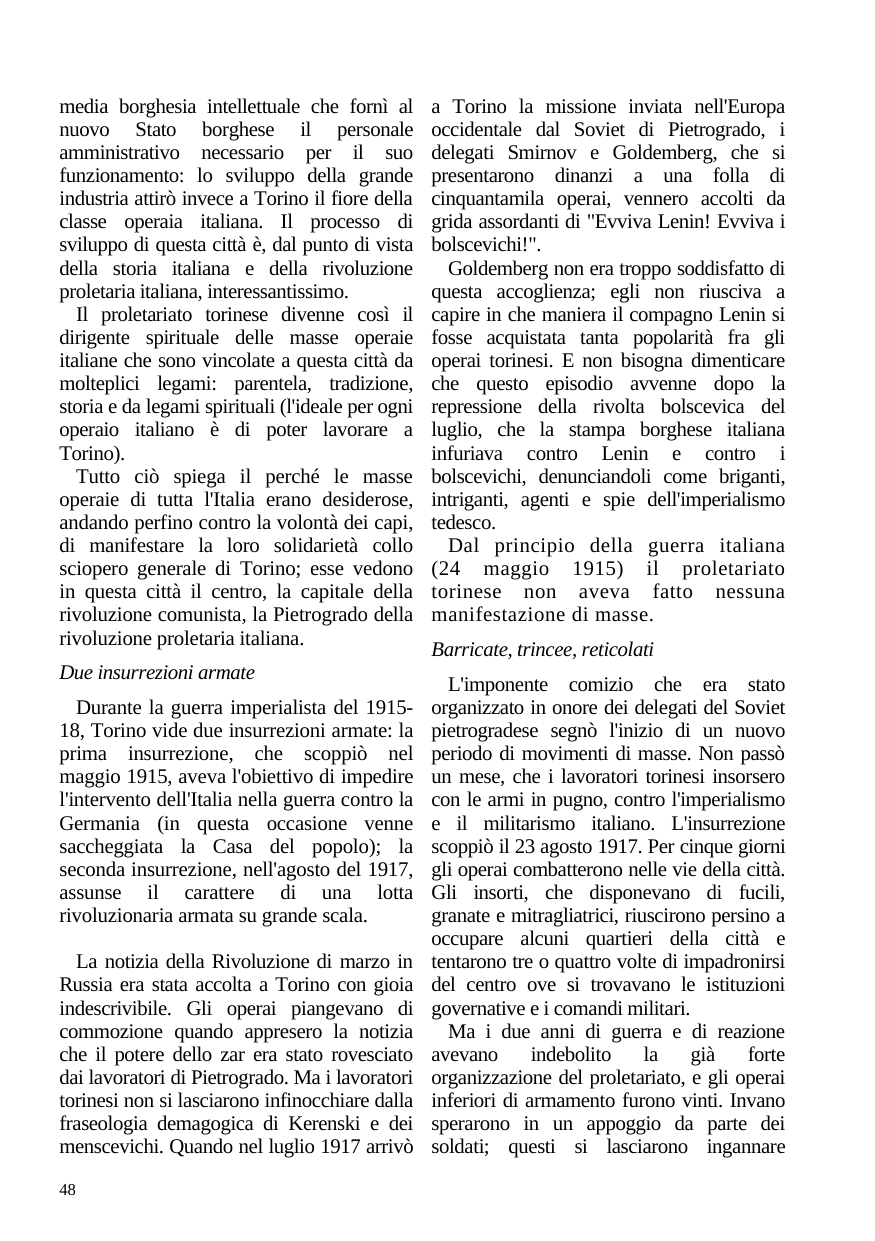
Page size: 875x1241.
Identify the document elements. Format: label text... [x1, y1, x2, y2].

text Goldemberg non era troppo soddisfatto di questa accoglienza; egli non riusciva a capire in che maniera il compagno Lenin si fosse acquistata tanta popolarità fra gli operai torinesi. E non bisogna dimenticare che questo episodio avvenne dopo la repressione della rivolta bolscevica del luglio, che la stampa borghese italiana infuriava contro Lenin e contro i bolscevichi, denunciandoli come briganti, intriganti, agenti e spie dell'imperialismo tedesco. [431, 256, 786, 534]
text Tutto ciò spiega il perché le masse operaie di tutta l'Italia erano desiderose, andando perfino contro la volontà dei capi, di manifestare la loro solidarietà collo sciopero generale di Torino; esse vedono in questa città il centro, la capitale della rivoluzione comunista, la Pietrogrado della rivoluzione proletaria italiana. [59, 464, 413, 649]
text a Torino la missione inviata nell'Europa occidentale dal Soviet di Pietrogrado, i delegati Smirnov e Goldemberg, che si presentarono dinanzi a una folla di cinquantamila operai, vennero accolti da grida assordanti di "Evviva Lenin! Evviva i bolscevichi!". [431, 94, 786, 256]
text La notizia della Rivoluzione di marzo in Russia era stata accolta a Torino con gioia indescrivibile. Gli operai piangevano di commozione quando appresero la notizia che il potere dello zar era stato rovesciato dai lavoratori di Pietrogrado. Ma i lavoratori torinesi non si lasciarono infinocchiare dalla fraseologia demagogica di Kerenski e dei menscevichi. Quando nel luglio 1917 arrivò [59, 950, 413, 1158]
text Il proletariato torinese divenne così il dirigente spirituale delle masse operaie italiane che sono vincolate a questa città da molteplici legami: parentela, tradizione, storia e da legami spirituali (l'ideale per ogni operaio italiano è di poter lavorare a Torino). [59, 303, 413, 464]
text L'imponente comizio che era stato organizzato in onore dei delegati del Soviet pietrogradese segnò l'inizio di un nuovo periodo di movimenti di masse. Non passò un mese, che i lavoratori torinesi insorsero con le armi in pugno, contro l'imperialismo e il militarismo italiano. L'insurrezione scoppiò il 23 agosto 1917. Per cinque giorni gli operai combatterono nelle vie della città. Gli insorti, che disponevano di fucili, granate e mitragliatrici, riuscirono persino a occupare alcuni quartieri della città e tentarono tre o quattro volte di impadronirsi del centro ove si trovavano le istituzioni governative e i comandi militari. [431, 673, 786, 1019]
text media borghesia intellettuale che fornì al nuovo Stato borghese il personale amministrativo necessario per il suo funzionamento: lo sviluppo della grande industria attirò invece a Torino il fiore della classe operaia italiana. Il processo di sviluppo di questa città è, dal punto di vista della storia italiana e della rivoluzione proletaria italiana, interessantissimo. [59, 94, 413, 303]
text Barricate, trincee, reticolati [431, 638, 786, 661]
text Due insurrezioni armate [59, 661, 413, 684]
text Dal principio della guerra italiana (24 maggio 1915) il proletariato torinese non aveva fatto nessuna manifestazione di masse. [431, 534, 786, 626]
text Ma i due anni di guerra e di reazione avevano indebolito la già forte organizzazione del proletariato, e gli operai inferiori di armamento furono vinti. Invano sperarono in un appoggio da parte dei soldati; questi si lasciarono ingannare [431, 1019, 786, 1158]
text Durante la guerra imperialista del 1915-18, Torino vide due insurrezioni armate: la prima insurrezione, che scoppiò nel maggio 1915, aveva l'obiettivo di impedire l'intervento dell'Italia nella guerra contro la Germania (in questa occasione venne saccheggiata la Casa del popolo); la seconda insurrezione, nell'agosto del 1917, assunse il carattere di una lotta rivoluzionaria armata su grande scala. [59, 696, 413, 927]
